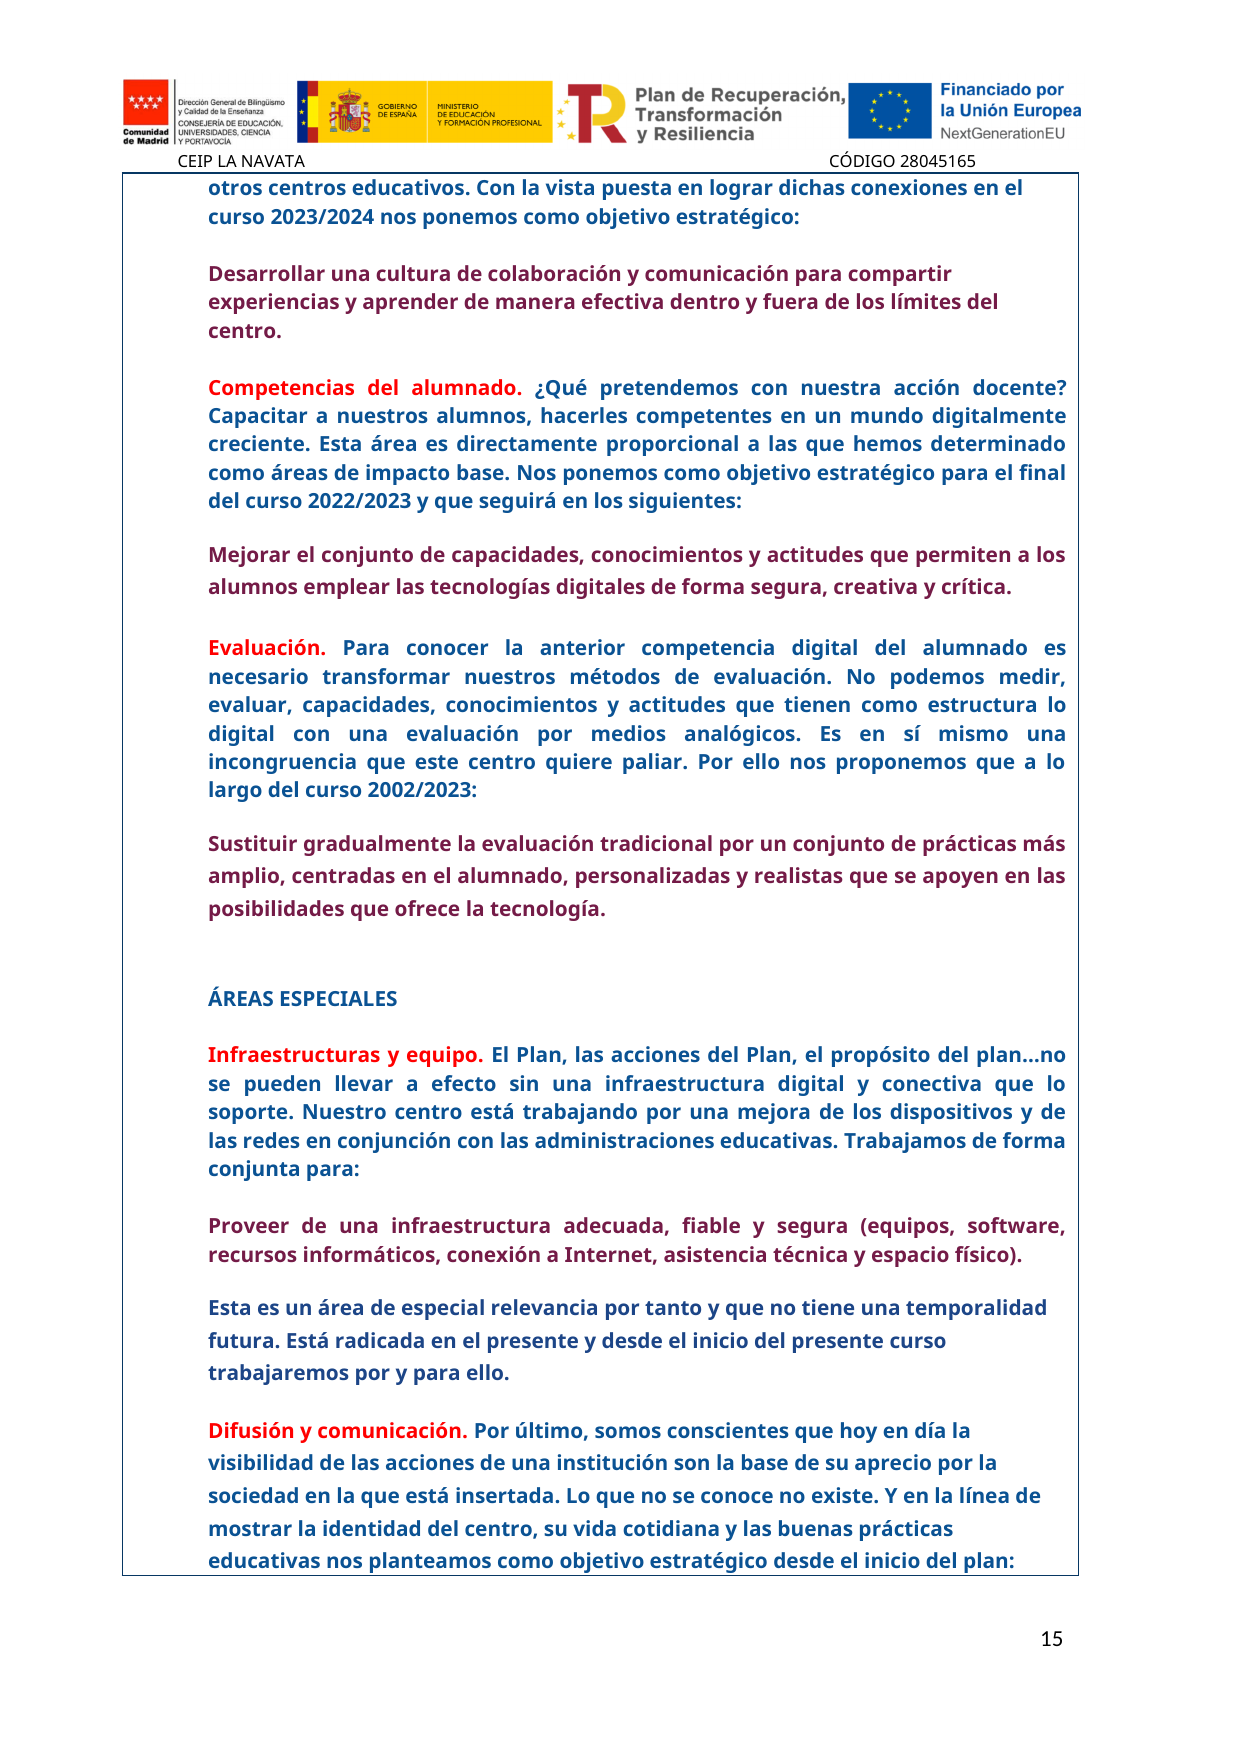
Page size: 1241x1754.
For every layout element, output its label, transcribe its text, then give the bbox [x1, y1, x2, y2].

picture [118, 73, 1085, 150]
table_cell otros centros educativos. Con la vista puesta en lograr dichas conexiones en el curso 2023/2024 nos ponemos como objetivo estratégico: Desarrollar una cultura de colaboración y comunicación para compartir experiencias y aprender de manera efectiva dentro y fuera de los límites del centro. Competencias del alumnado. ¿Qué pretendemos con nuestra acción docente? Capacitar a nuestros alumnos, hacerles competentes en un mundo digitalmente creciente. Esta área es directamente proporcional a las que hemos determinado como áreas de impacto base. Nos ponemos como objetivo estratégico para el final del curso 2022/2023 y que seguirá en los siguientes: Mejorar el conjunto de capacidades, conocimientos y actitudes que permiten a los alumnos emplear las tecnologías digitales de forma segura, creativa y crítica. Evaluación. Para conocer la anterior competencia digital del alumnado es necesario transformar nuestros métodos de evaluación. No podemos medir, evaluar, capacidades, conocimientos y actitudes que tienen como estructura lo digital con una evaluación por medios analógicos. Es en sí mismo una incongruencia que este centro quiere paliar. Por ello nos proponemos que a lo largo del curso 2002/2023: Sustituir gradualmente la evaluación tradicional por un conjunto de prácticas más amplio, centradas en el alumnado, personalizadas y realistas que se apoyen en las posibilidades que ofrece la tecnología. ÁREAS ESPECIALES Infraestructuras y equipo. El Plan, las acciones del Plan, el propósito del plan…no se pueden llevar a efecto sin una infraestructura digital y conectiva que lo soporte. Nuestro centro está trabajando por una mejora de los dispositivos y de las redes en conjunción con las administraciones educativas. Trabajamos de forma conjunta para: Proveer de una infraestructura adecuada, fiable y segura (equipos, software, recursos informáticos, conexión a Internet, asistencia técnica y espacio físico). Esta es un área de especial relevancia por tanto y que no tiene una temporalidad futura. Está radicada en el presente y desde el inicio del presente curso trabajaremos por y para ello. Difusión y comunicación. Por último, somos conscientes que hoy en día la visibilidad de las acciones de una institución son la base de su aprecio por la sociedad en la que está insertada. Lo que no se conoce no existe. Y en la línea de mostrar la identidad del centro, su vida cotidiana y las buenas prácticas educativas nos planteamos como objetivo estratégico desde el inicio del plan: [123, 174, 1078, 1575]
